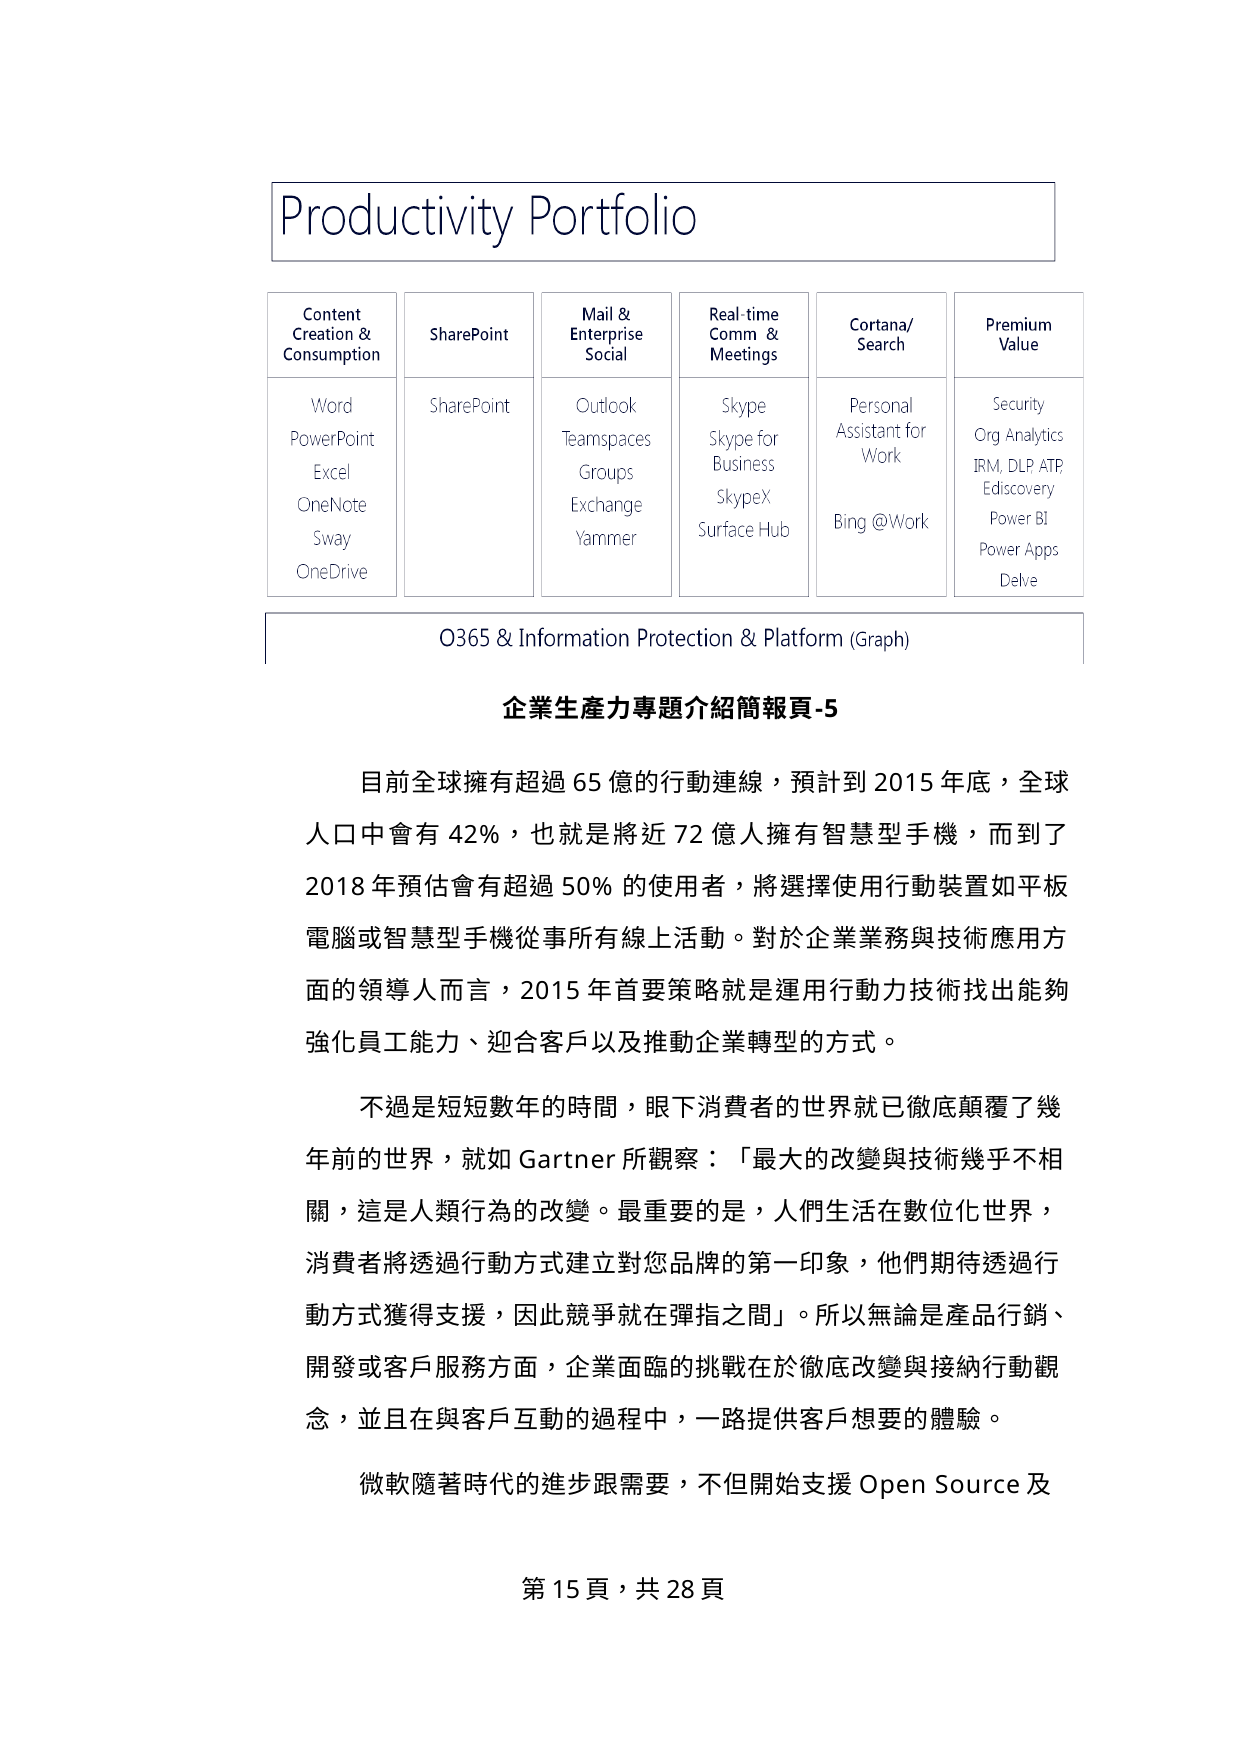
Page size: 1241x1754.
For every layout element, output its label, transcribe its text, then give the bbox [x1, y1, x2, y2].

text 不過是短短數年的時間，眼下消費者的世界就已徹底顛覆了幾年前的世界，就如Gartner所觀察：「最大的改變與技術幾乎不相關，這是人類行為的改變。最重要的是，人們生活在數位化世界，消費者將透過行動方式建立對您品牌的第一印象，他們期待透過行動方式獲得支援，因此競爭就在彈指之間」。所以無論是產品行銷、開發或客戶服務方面，企業面臨的挑戰在於徹底改變與接納行動觀念，並且在與客戶互動的過程中，一路提供客戶想要的體驗。 [305, 986, 1069, 1351]
text 微軟隨著時代的進步跟需要，不但開始支援Open Source及 Linux，更將自身的技術發展於其他的系統及平台，最普遍的例子就是 MS Office 365 可下載於不同的系統裝置跟操作尺寸，完全達成了跨平台而且全相容的境界，我們在辦公室用 24吋螢幕編好的Office檔案，回到家中拿出五吋的安卓手機使用MS Office 365打開相同文件，可以看到如同電腦所看的內容及排版，完全一模一樣，這表示使用微軟的技術，應用程式也將可以跨平台跨裝置，而且可以相容。 [305, 1363, 1069, 1519]
text 企業生產力專題介紹簡報頁-5 [177, 600, 1069, 636]
text 目前全球擁有超過65億的行動連線，預計到2015年底，全球人口中會有42%，也就是將近72億人擁有智慧型手機，而到了2018年預估會有超過50% 的使用者，將選擇使用行動裝置如平板電腦或智慧型手機從事所有線上活動。對於企業業務與技術應用方面的領導人而言，2015年首要策略就是運用行動力技術找出能夠強化員工能力、迎合客戶以及推動企業轉型的方式。 [305, 661, 1069, 974]
